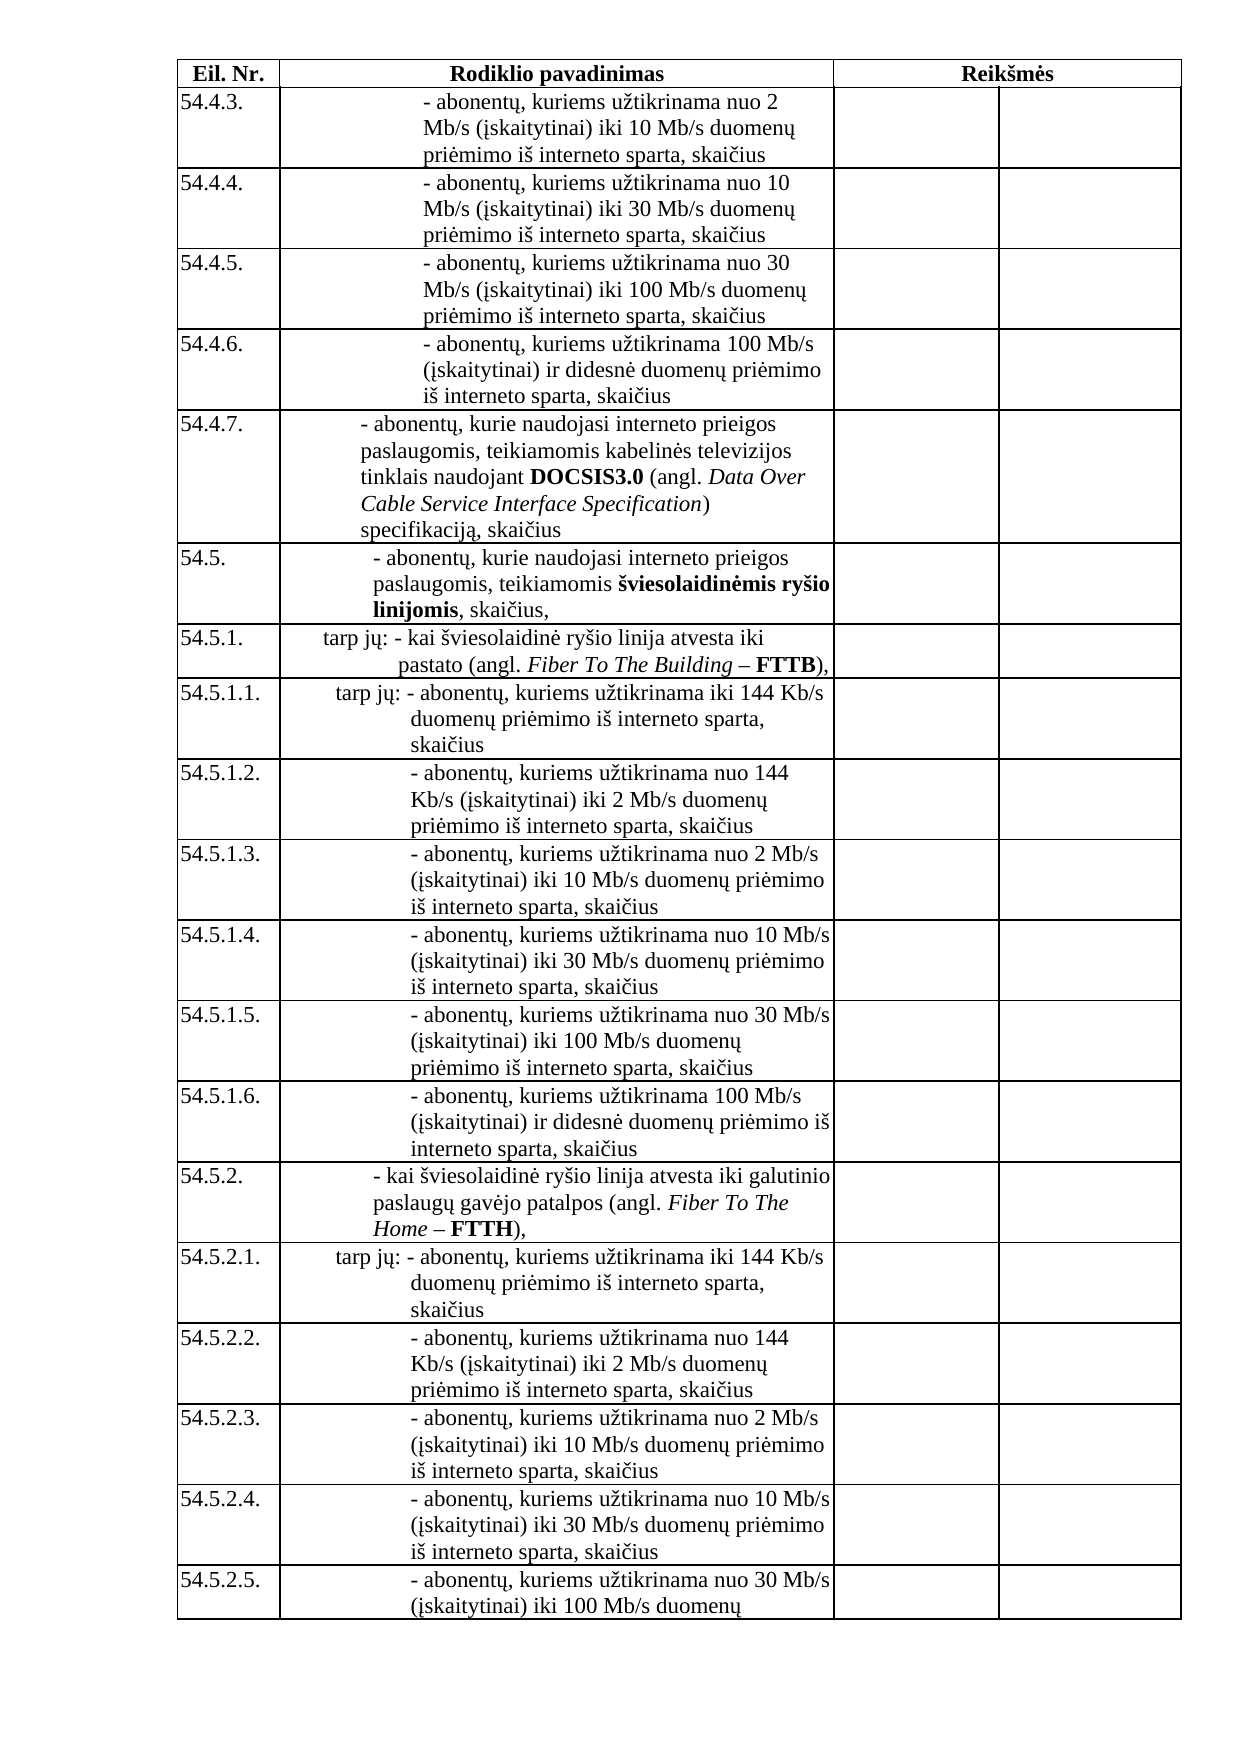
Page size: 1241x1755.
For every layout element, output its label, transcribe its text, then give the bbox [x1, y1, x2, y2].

table_cell - abonentų, kuriems užtikrinama nuo 10 Mb/s (įskaitytinai) iki 30 Mb/s duomenų priėmimo iš interneto sparta, skaičius [281, 921, 833, 1000]
table_cell [835, 411, 998, 542]
table_cell [1000, 625, 1180, 677]
table_cell - abonentų, kuriems užtikrinama 100 Mb/s (įskaitytinai) ir didesnė duomenų priėmimo iš interneto sparta, skaičius [281, 330, 833, 409]
table_cell [835, 88, 998, 167]
table_cell [1000, 679, 1180, 758]
table_cell [1000, 760, 1180, 838]
table_cell [835, 679, 998, 758]
table_cell [835, 1324, 998, 1403]
table_cell - kai šviesolaidinė ryšio linija atvesta iki galutinio paslaugų gavėjo patalpos (angl. Fiber To The Home – FTTH), [281, 1163, 833, 1242]
table_cell [835, 1243, 998, 1322]
table_cell [835, 1566, 998, 1618]
table_cell [1000, 544, 1180, 623]
table_cell 54.5.1.6. [178, 1082, 279, 1161]
table_cell [835, 1082, 998, 1161]
table_cell [835, 921, 998, 1000]
table_cell - abonentų, kuriems užtikrinama nuo 30 Mb/s (įskaitytinai) iki 100 Mb/s duomenų [281, 1566, 833, 1618]
table_cell - abonentų, kuriems užtikrinama nuo 10 Mb/s (įskaitytinai) iki 30 Mb/s duomenų priėmimo iš interneto sparta, skaičius [281, 169, 833, 248]
table_cell 54.5.2. [178, 1163, 279, 1242]
table_cell 54.5.2.4. [178, 1485, 279, 1564]
table_cell tarp jų: - abonentų, kuriems užtikrinama iki 144 Kb/s duomenų priėmimo iš interneto sparta, skaičius [281, 1243, 833, 1322]
table_cell [1000, 1082, 1180, 1161]
table_cell [1000, 1324, 1180, 1403]
table_cell - abonentų, kuriems užtikrinama nuo 30 Mb/s (įskaitytinai) iki 100 Mb/s duomenų priėmimo iš interneto sparta, skaičius [281, 1001, 833, 1080]
table_cell [1000, 88, 1180, 167]
table_cell - abonentų, kuriems užtikrinama nuo 2 Mb/s (įskaitytinai) iki 10 Mb/s duomenų priėmimo iš interneto sparta, skaičius [281, 840, 833, 919]
table_cell tarp jų: - kai šviesolaidinė ryšio linija atvesta iki pastato (angl. Fiber To The Building – FTTB), [281, 625, 833, 677]
table_cell [835, 1001, 998, 1080]
table_cell 54.5.2.2. [178, 1324, 279, 1403]
table_cell [1000, 1405, 1180, 1483]
table_cell [835, 1405, 998, 1483]
table_cell [1000, 1566, 1180, 1618]
table_cell [835, 1485, 998, 1564]
table_cell - abonentų, kuriems užtikrinama nuo 30 Mb/s (įskaitytinai) iki 100 Mb/s duomenų priėmimo iš interneto sparta, skaičius [281, 249, 833, 328]
table_cell [835, 169, 998, 248]
table_cell 54.5.1.4. [178, 921, 279, 1000]
table_cell [1000, 330, 1180, 409]
table_cell 54.4.6. [178, 330, 279, 409]
table_cell 54.5.1.1. [178, 679, 279, 758]
table_cell [1000, 1485, 1180, 1564]
table_cell 54.4.3. [178, 88, 279, 167]
table_cell - abonentų, kuriems užtikrinama 100 Mb/s (įskaitytinai) ir didesnė duomenų priėmimo iš interneto sparta, skaičius [281, 1082, 833, 1161]
table_cell [1000, 921, 1180, 1000]
table_cell 54.5.2.5. [178, 1566, 279, 1618]
table_cell 54.4.7. [178, 411, 279, 542]
table_cell - abonentų, kuriems užtikrinama nuo 2 Mb/s (įskaitytinai) iki 10 Mb/s duomenų priėmimo iš interneto sparta, skaičius [281, 88, 833, 167]
table_cell - abonentų, kuriems užtikrinama nuo 144 Kb/s (įskaitytinai) iki 2 Mb/s duomenų priėmimo iš interneto sparta, skaičius [281, 1324, 833, 1403]
table_cell [835, 544, 998, 623]
table_cell [835, 249, 998, 328]
table_cell [1000, 411, 1180, 542]
table_cell - abonentų, kurie naudojasi interneto prieigos paslaugomis, teikiamomis šviesolaidinėmis ryšio linijomis, skaičius, [281, 544, 833, 623]
table_cell [1000, 1001, 1180, 1080]
table_cell 54.5.2.3. [178, 1405, 279, 1483]
table_cell [835, 1163, 998, 1242]
table_cell [1000, 169, 1180, 248]
table_cell [1000, 840, 1180, 919]
table_header Rodiklio pavadinimas [280, 60, 833, 86]
table_cell 54.4.4. [178, 169, 279, 248]
table_cell [835, 760, 998, 838]
table_cell - abonentų, kurie naudojasi interneto prieigos paslaugomis, teikiamomis kabelinės televizijos tinklais naudojant DOCSIS3.0 (angl. Data Over Cable Service Interface Specification) specifikaciją, skaičius [281, 411, 833, 542]
table_cell - abonentų, kuriems užtikrinama nuo 2 Mb/s (įskaitytinai) iki 10 Mb/s duomenų priėmimo iš interneto sparta, skaičius [281, 1405, 833, 1483]
table_header Reikšmės [834, 60, 1181, 86]
table_cell 54.5. [178, 544, 279, 623]
table_header Eil. Nr. [178, 60, 279, 86]
table_cell 54.5.1.3. [178, 840, 279, 919]
table_cell tarp jų: - abonentų, kuriems užtikrinama iki 144 Kb/s duomenų priėmimo iš interneto sparta, skaičius [281, 679, 833, 758]
table_cell [1000, 249, 1180, 328]
table_cell [835, 625, 998, 677]
table_cell [835, 330, 998, 409]
table_cell 54.4.5. [178, 249, 279, 328]
table_cell - abonentų, kuriems užtikrinama nuo 144 Kb/s (įskaitytinai) iki 2 Mb/s duomenų priėmimo iš interneto sparta, skaičius [281, 760, 833, 838]
table_cell [1000, 1243, 1180, 1322]
table_cell 54.5.1. [178, 625, 279, 677]
table_cell [1000, 1163, 1180, 1242]
table_cell 54.5.1.2. [178, 760, 279, 838]
table_cell - abonentų, kuriems užtikrinama nuo 10 Mb/s (įskaitytinai) iki 30 Mb/s duomenų priėmimo iš interneto sparta, skaičius [281, 1485, 833, 1564]
table_cell [835, 840, 998, 919]
table_cell 54.5.2.1. [178, 1243, 279, 1322]
table_cell 54.5.1.5. [178, 1001, 279, 1080]
